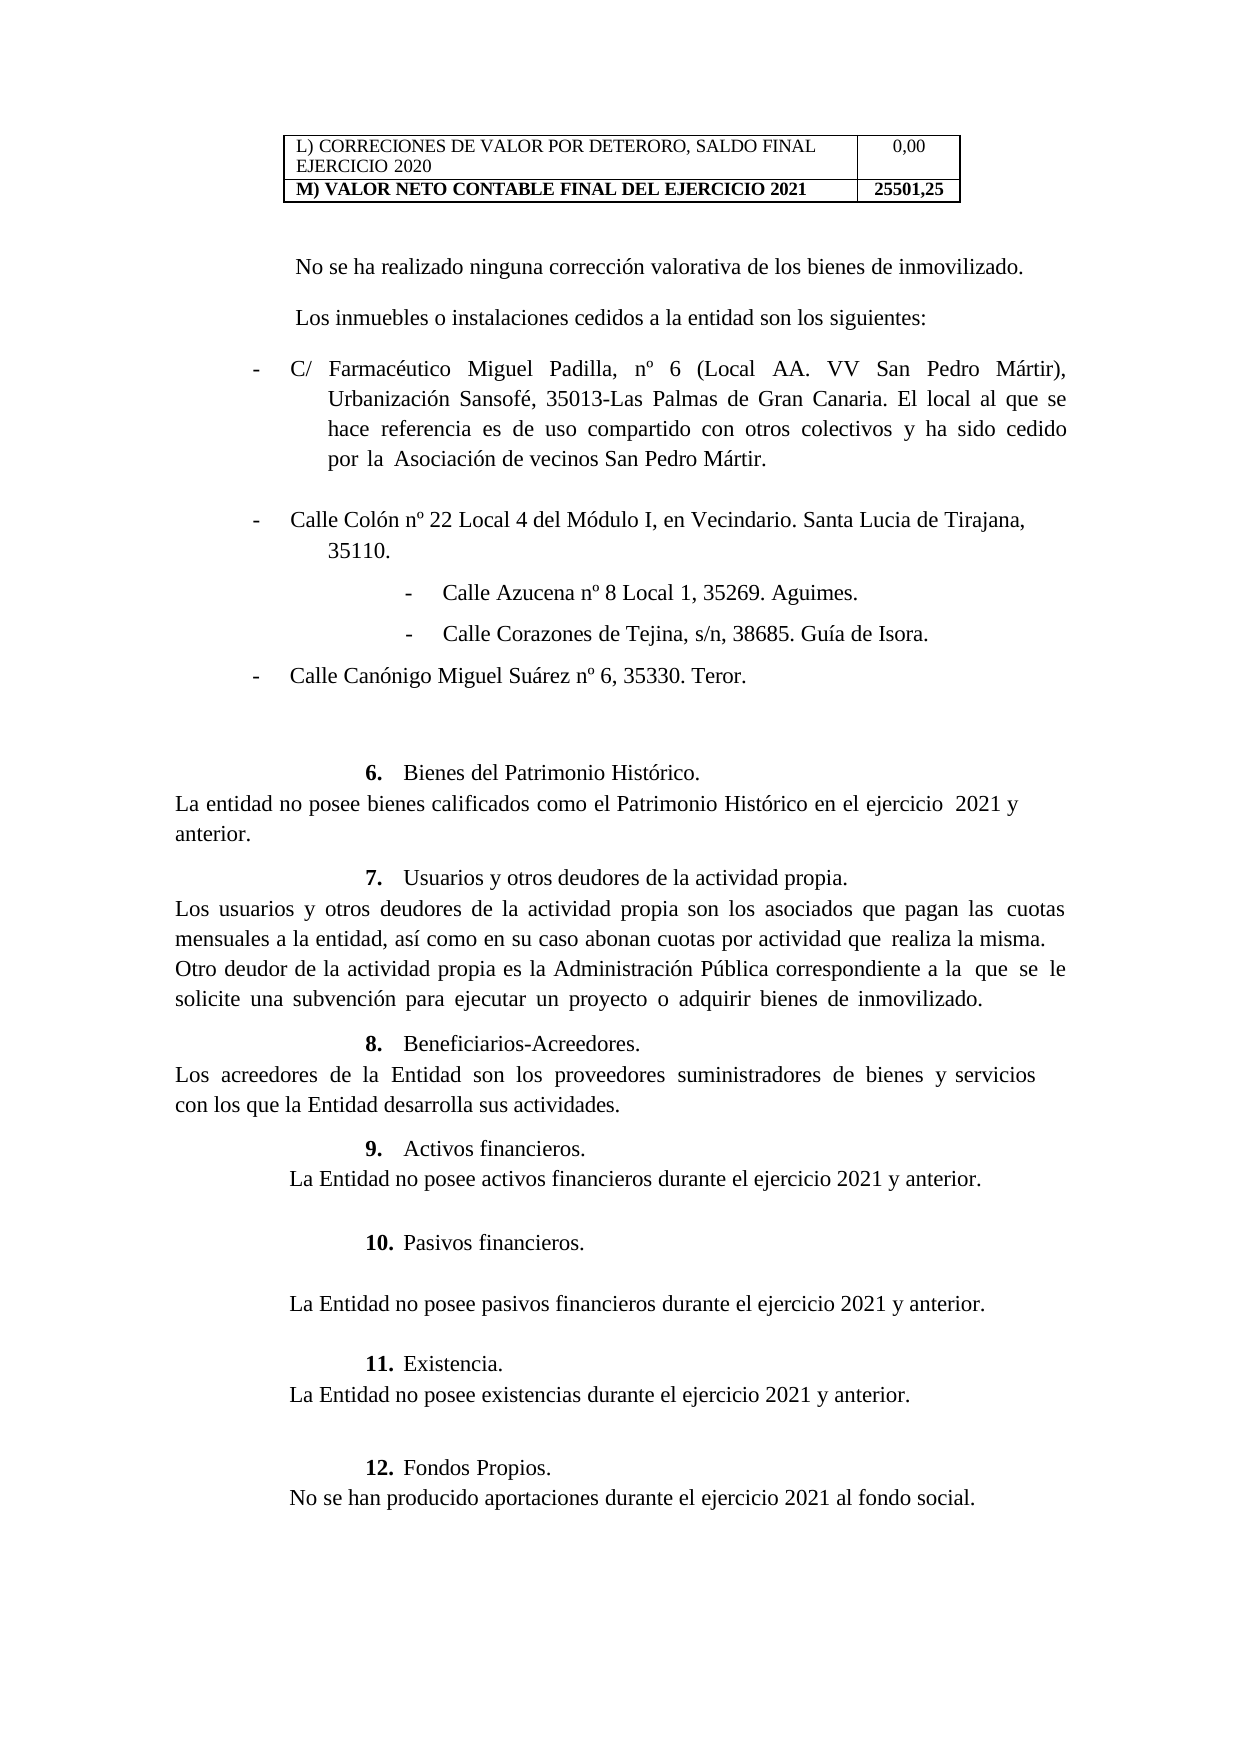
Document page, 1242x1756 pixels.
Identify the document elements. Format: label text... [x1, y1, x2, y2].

list C/ Farmacéutico Miguel Padilla, nº 6 (Local AA. VV San Pedro Mártir), Urbanización Sansofé, 35013-Las Palmas de Gran Canaria. El local al que se hace referencia es de uso compartido con otros colectivos y ha sido cedido por la Asociación de vecinos San Pedro Mártir. [252, 355, 1067, 472]
table_cell M) VALOR NETO CONTABLE FINAL DEL EJERCICIO 2021 [285, 180, 857, 201]
text Otro deudor de la actividad propia es la Administración Pública correspondiente a la que se le solicite una subvención para ejecutar un proyecto o adquirir bienes de inmovilizado. [175, 955, 1066, 1012]
list Activos financieros. [365, 1135, 1079, 1161]
table_header 0,00 [858, 136, 959, 179]
list Calle Corazones de Tejina, s/n, 38685. Guía de Isora. [405, 620, 1079, 646]
list Pasivos financieros. [365, 1229, 1079, 1255]
text La Entidad no posee activos financieros durante el ejercicio 2021 y anterior. [289, 1165, 1079, 1191]
text Los acreedores de la Entidad son los proveedores suministradores de bienes y servicios con los que la Entidad desarrolla sus actividades. [175, 1061, 1066, 1117]
list Calle Azucena nº 8 Local 1, 35269. Aguimes. [404, 579, 1079, 605]
list Existencia. [365, 1350, 1079, 1377]
text No se ha realizado ninguna corrección valorativa de los bienes de inmovilizado. Los inmuebles o instalaciones cedidos a la entidad son los siguientes: [295, 253, 1055, 330]
table_header L) CORRECIONES DE VALOR POR DETERORO, SALDO FINAL EJERCICIO 2020 [285, 136, 857, 179]
text La Entidad no posee pasivos financieros durante el ejercicio 2021 y anterior. [289, 1290, 1079, 1316]
text Los usuarios y otros deudores de la actividad propia son los asociados que pagan las cuotas mensuales a la entidad, así como en su caso abonan cuotas por actividad que realiza la misma. [175, 895, 1065, 952]
list Bienes del Patrimonio Histórico. [365, 759, 1079, 786]
text La Entidad no posee existencias durante el ejercicio 2021 y anterior. [289, 1381, 1079, 1407]
list Fondos Propios. [365, 1454, 1079, 1481]
list Beneficiarios-Acreedores. [365, 1030, 1079, 1056]
list Usuarios y otros deudores de la actividad propia. [365, 864, 1079, 891]
table_cell 25501,25 [858, 180, 959, 201]
list Calle Colón nº 22 Local 4 del Módulo I, en Vecindario. Santa Lucia de Tirajana, 35110. [252, 506, 1066, 563]
text La entidad no posee bienes calificados como el Patrimonio Histórico en el ejercicio 2021 y anterior. [175, 791, 1066, 847]
list Calle Canónigo Miguel Suárez nº 6, 35330. Teror. [252, 662, 1079, 688]
text No se han producido aportaciones durante el ejercicio 2021 al fondo social. [289, 1484, 1079, 1511]
